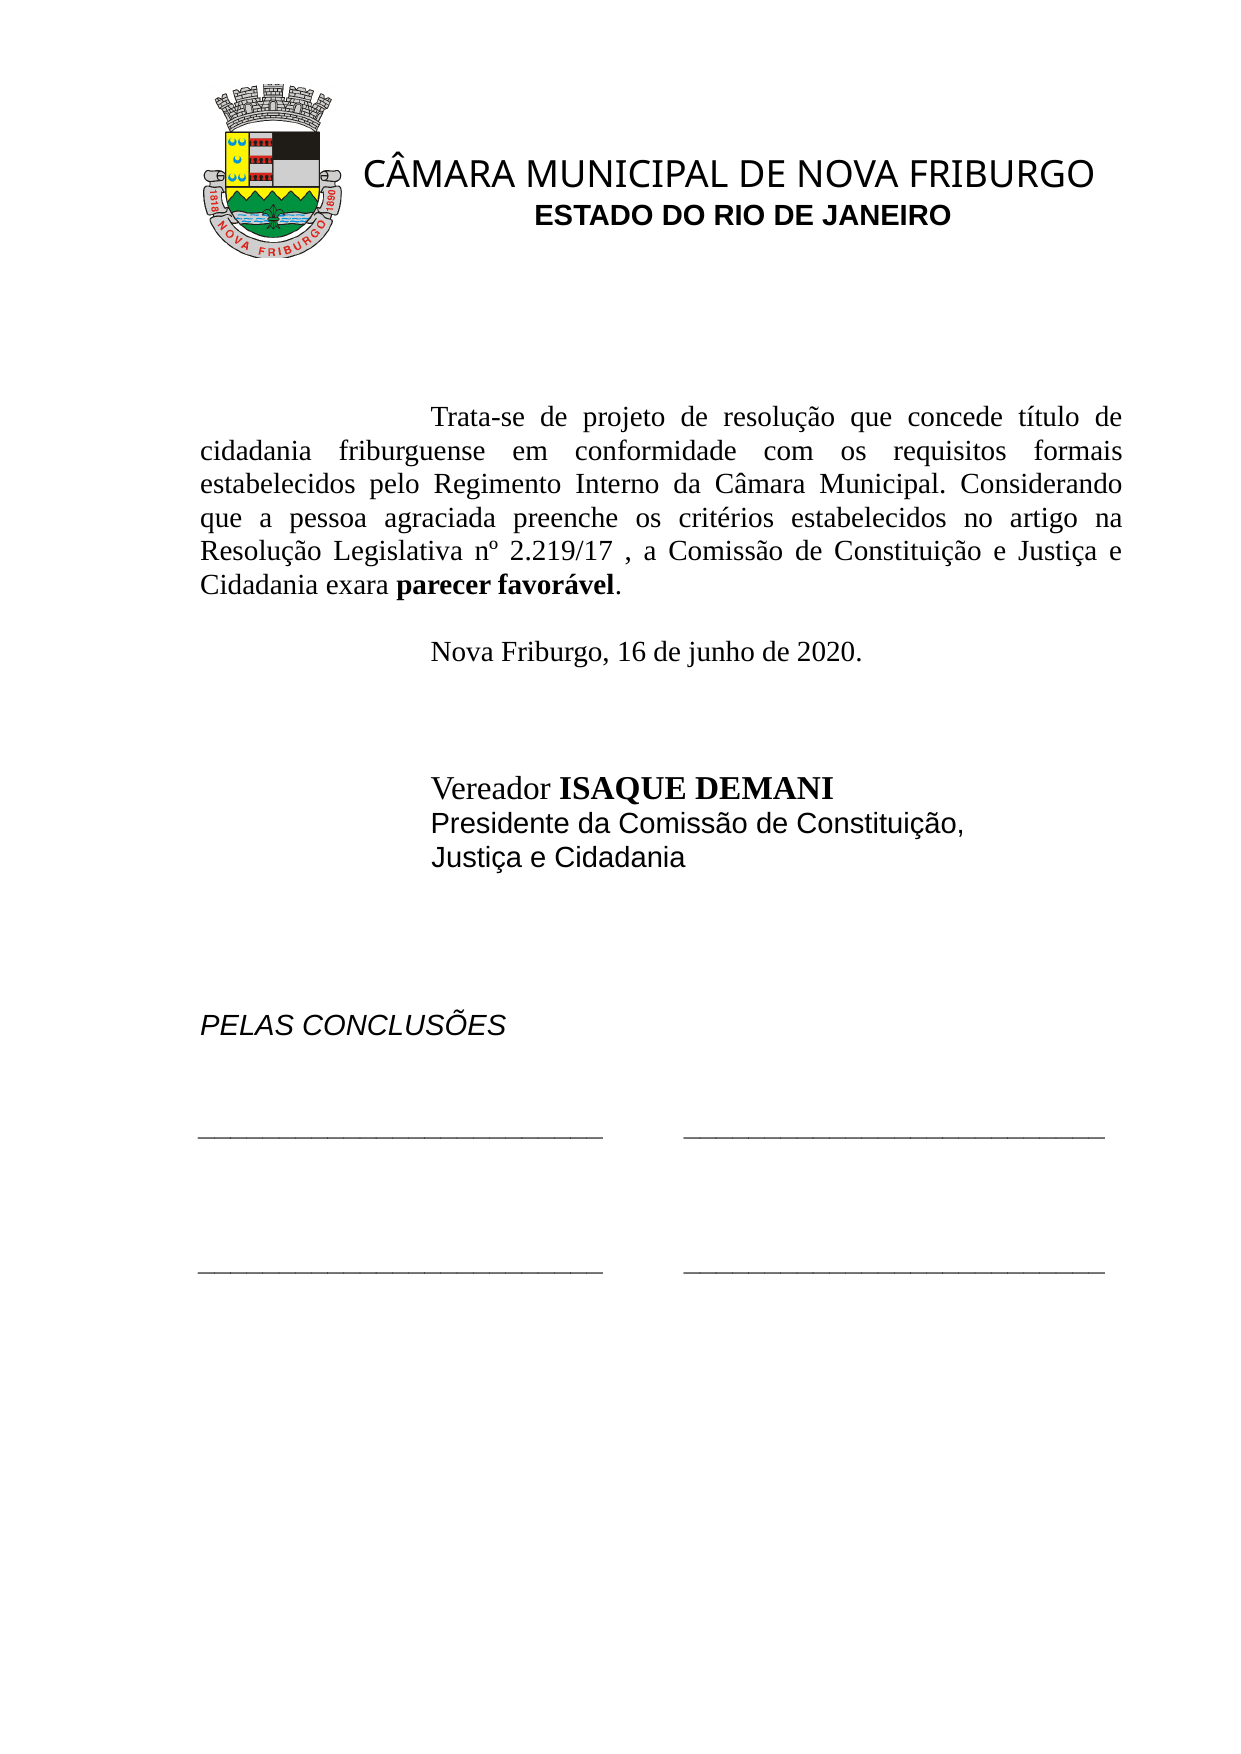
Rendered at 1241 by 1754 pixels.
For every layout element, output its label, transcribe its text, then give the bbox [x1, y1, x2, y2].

text CÂMARA MUNICIPAL DE NOVA FRIBURGO [344, 147, 1123, 198]
text Trata-se de projeto de resolução que concede título de cidadania friburguense em conformidade com os requisitos formais estabelecidos pelo Regimento Interno da Câmara Municipal. Considerando que a pessoa agraciada preenche os critérios estabelecidos no artigo na Resolução Legislativa nº 2.219/17 , a Comissão de Constituição e Justiça e Cidadania exara parecer favorável. [200, 399, 1123, 600]
text ESTADO DO RIO DE JANEIRO [344, 198, 1123, 231]
text _________________________ __________________________ [200, 1242, 1123, 1276]
text _________________________ __________________________ [200, 1108, 1123, 1142]
text Justiça e Cidadania [200, 840, 1123, 873]
text Vereador ISAQUE DEMANI [200, 768, 1123, 806]
text PELAS CONCLUSÕES [200, 1008, 1123, 1041]
text Nova Friburgo, 16 de junho de 2020. [200, 634, 1123, 667]
text Presidente da Comissão de Constituição, [200, 806, 1123, 840]
